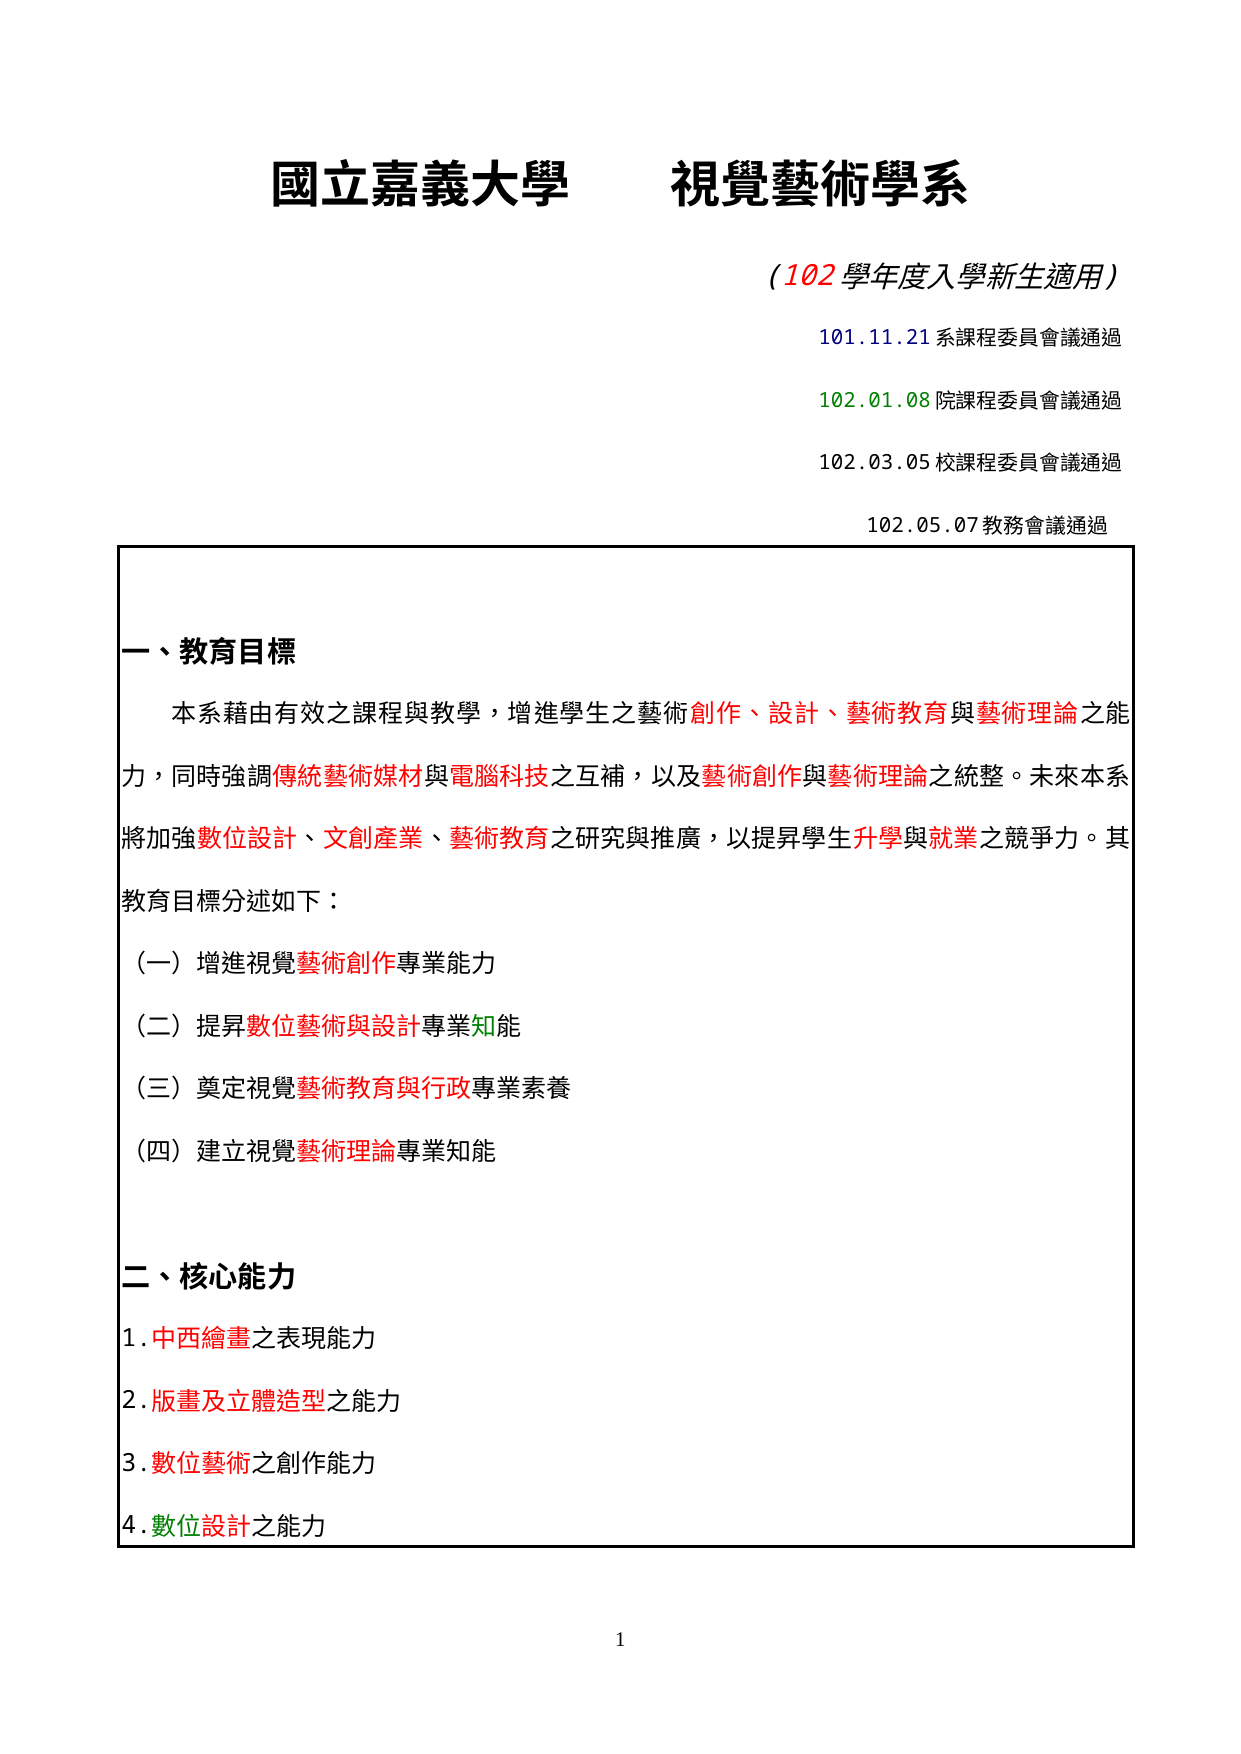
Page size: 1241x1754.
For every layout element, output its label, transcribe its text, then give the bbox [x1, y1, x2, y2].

text 101.11.21系課程委員會議通過 [118, 295, 1122, 358]
text 102.01.08院課程委員會議通過 [118, 358, 1122, 420]
text (102學年度入學新生適用) [118, 233, 1122, 295]
text 102.03.05校課程委員會議通過 [118, 420, 1122, 483]
text 國立嘉義大學 視覺藝術學系 [118, 108, 1122, 233]
table_header 一、教育目標 本系藉由有效之課程與教學，增進學生之藝術創作、設計、藝術教育與藝術理論之能力，同時強調傳統藝術媒材與電腦科技之互補，以及藝術創作與藝術理論之統整。未來本系將加強數位設計、文創產業、藝術教育之研究與推廣，以提昇學生升學與就業之競爭力。其教育目標分述如下： （一）增進視覺藝術創作專業能力 （二）提昇數位藝術與設計專業知能 （三）奠定視覺藝術教育與行政專業素養 （四）建立視覺藝術理論專業知能 二、核心能力 1.中西繪畫之表現能力 2.版畫及立體造型之能力 3.數位藝術之創作能力 4.數位設計之能力 [120, 548, 1132, 1545]
text 102.05.07教務會議通過 [118, 483, 1122, 545]
